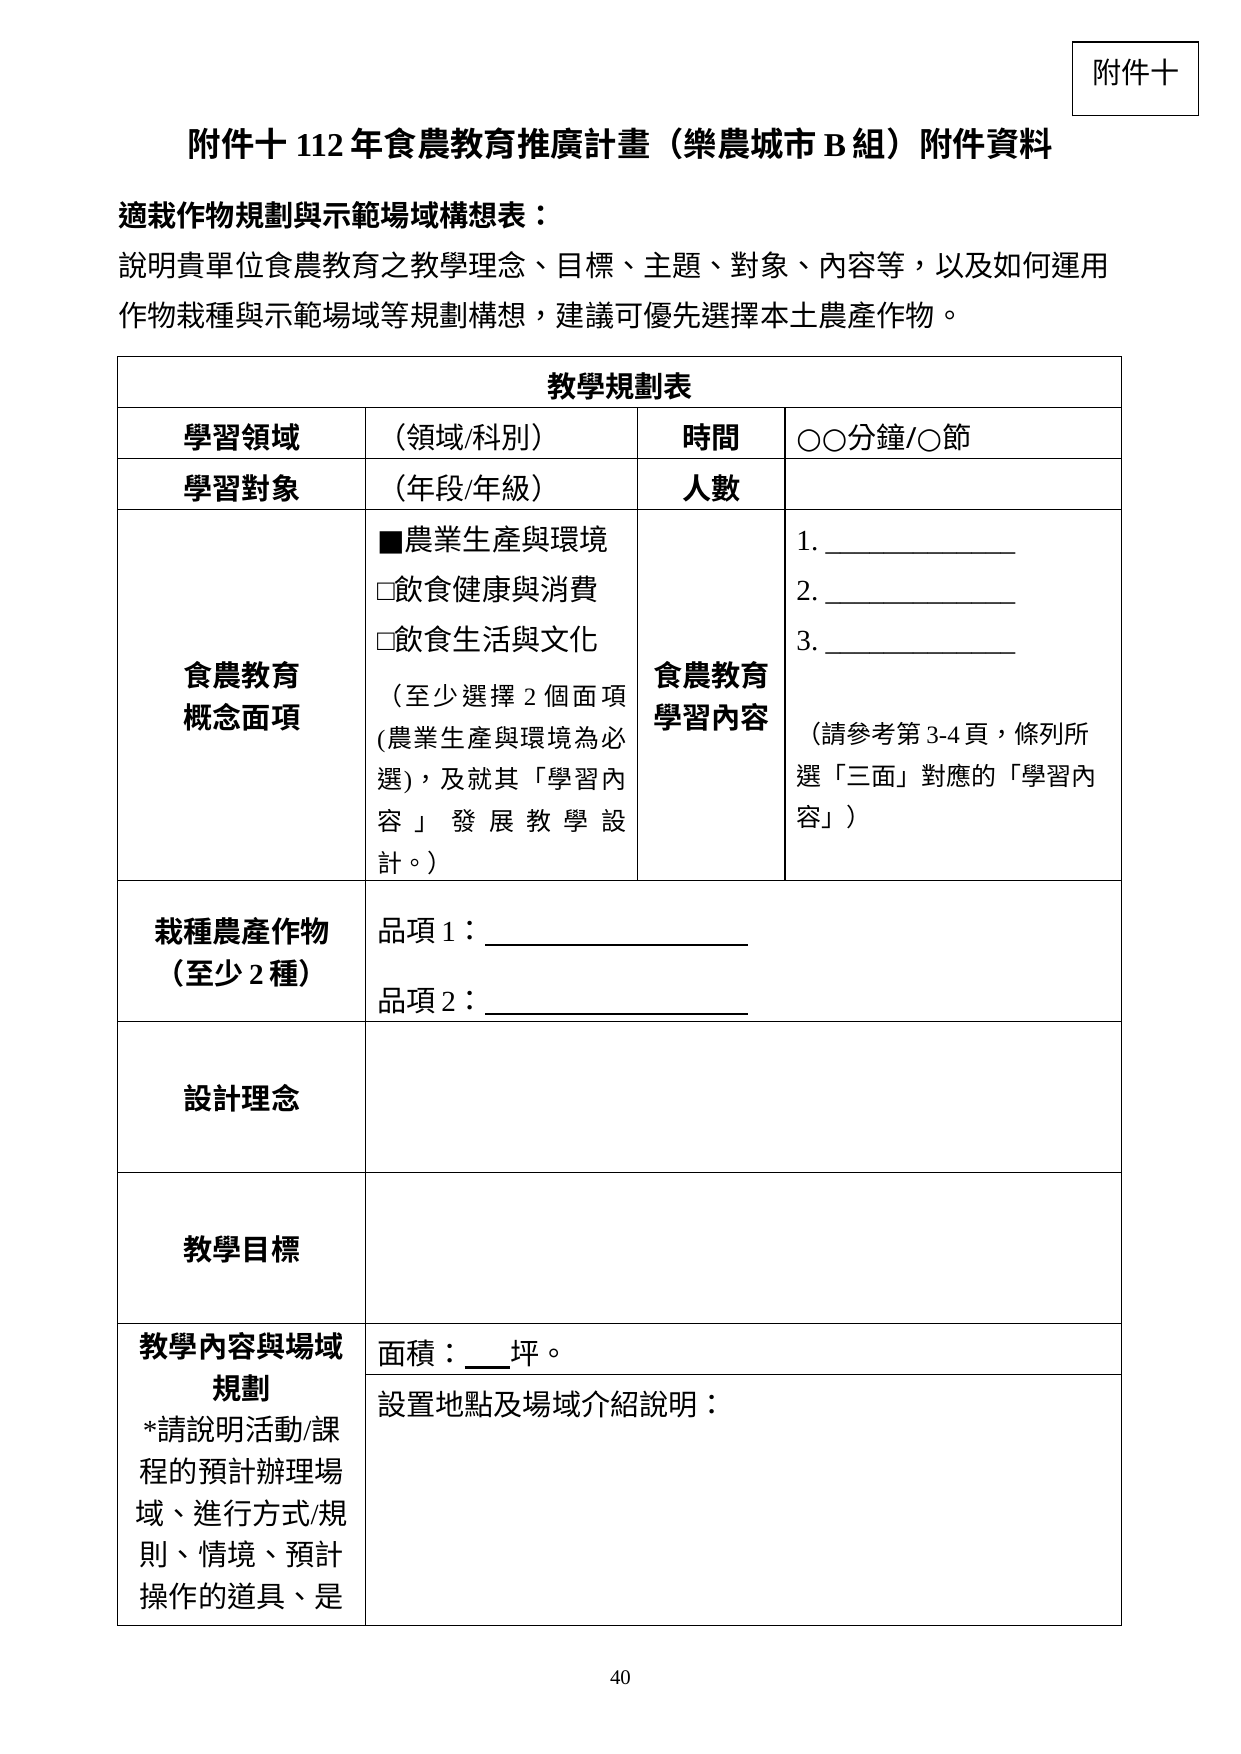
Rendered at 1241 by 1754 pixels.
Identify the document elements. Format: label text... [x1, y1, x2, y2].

table_cell 學習領域 [118, 408, 365, 458]
text 附件十 [1088, 50, 1183, 92]
subtitle 附件十 112年食農教育推廣計畫（樂農城市B組）附件資料 [118, 118, 1122, 166]
table_cell 設置地點及場域介紹說明： [366, 1375, 1121, 1625]
table_header 教學規劃表 [118, 357, 1121, 407]
table_cell [786, 459, 1121, 509]
table_cell 食農教育 學習內容 [638, 510, 784, 880]
table_cell 人數 [638, 459, 784, 509]
table_cell 品項1： 品項2： [366, 881, 1121, 1021]
table_cell [366, 1022, 1121, 1172]
table_cell （領域/科別） [366, 408, 637, 458]
table_cell 食農教育 概念面項 [118, 510, 365, 880]
table_cell 1. _____________ 2. _____________ 3. _____________ （請參考第3-4頁，條列所選「三面」對應的「學習內容」） [786, 510, 1121, 880]
table_cell 設計理念 [118, 1022, 365, 1172]
table_cell 面積： 坪。 [366, 1324, 1121, 1374]
table_cell [366, 1173, 1121, 1323]
table_cell 栽種農產作物 （至少2種） [118, 881, 365, 1021]
text 說明貴單位食農教育之教學理念、目標、主題、對象、內容等，以及如何運用作物栽種與示範場域等規劃構想，建議可優先選擇本土農產作物。 [118, 236, 1122, 336]
table_cell 學習對象 [118, 459, 365, 509]
table_cell ■農業生產與環境 □飲食健康與消費 □飲食生活與文化 （至少選擇2個面項(農業生產與環境為必選)，及就其「學習內容」發展教學設計。） [366, 510, 637, 880]
table_cell ○○分鐘/○節 [786, 408, 1121, 458]
table_cell 教學內容與場域規劃 *請說明活動/課程的預計辦理場域、進行方式/規則、情境、預計操作的道具、是 [118, 1324, 365, 1625]
table_cell （年段/年級） [366, 459, 637, 509]
table_cell 時間 [638, 408, 784, 458]
table_cell 教學目標 [118, 1173, 365, 1323]
text 適栽作物規劃與示範場域構想表： [118, 186, 1122, 236]
